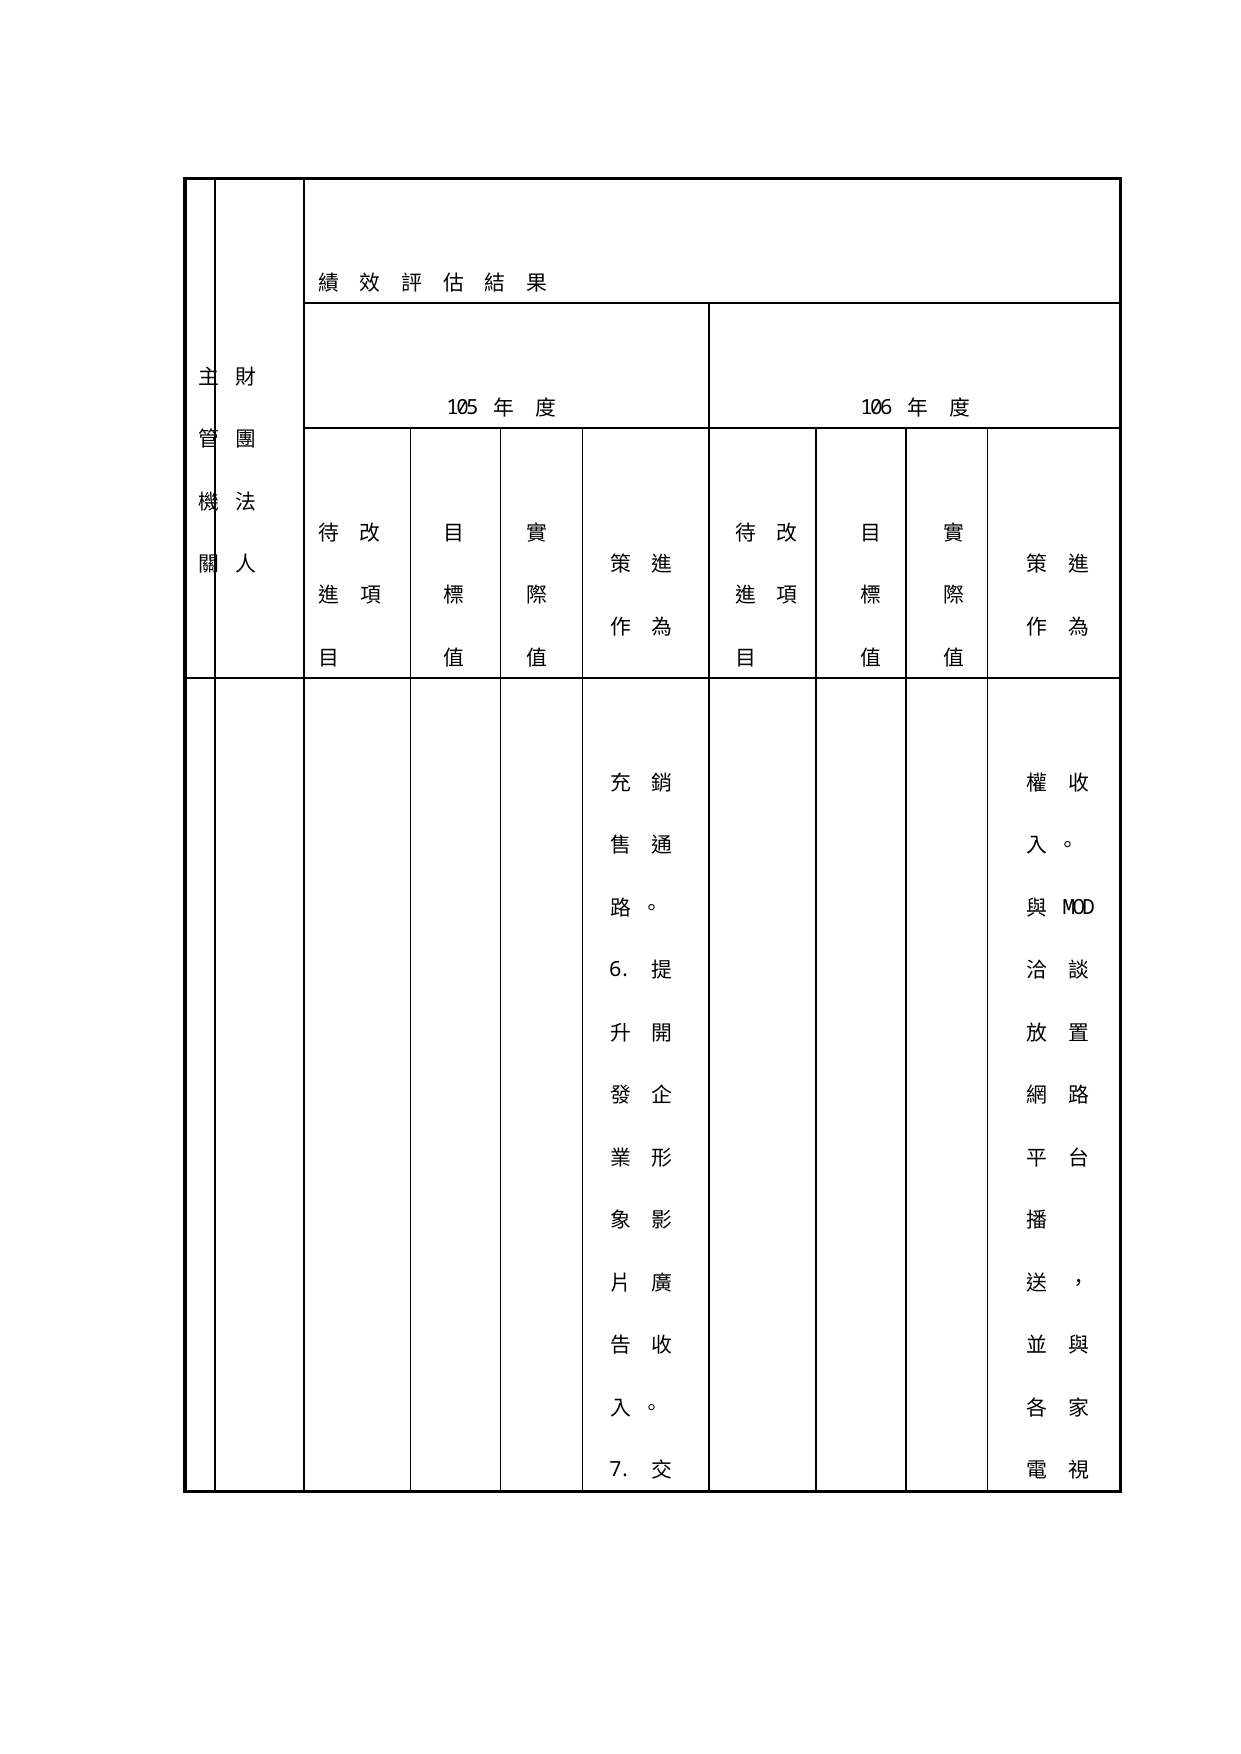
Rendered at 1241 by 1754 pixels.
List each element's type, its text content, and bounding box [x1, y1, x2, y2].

table_cell 實際值 [907, 429, 987, 677]
table_cell [501, 679, 582, 1490]
table_cell [305, 679, 410, 1490]
table_cell 105年度 [305, 304, 708, 427]
table_cell 實際值 [501, 429, 582, 677]
table_cell 待改進項目 [710, 429, 815, 677]
table_cell 原民會 [187, 679, 214, 1490]
table_cell 待改進項目 [305, 429, 410, 677]
table_cell [817, 679, 905, 1490]
table_cell [710, 679, 815, 1490]
table_cell 策進作為 [583, 429, 708, 677]
table_cell 原住民族文化事業基金會 [216, 679, 303, 1490]
table_cell 目標值 [411, 429, 500, 677]
table_header 財團法人 [216, 180, 303, 677]
table_cell 權收入。與MOD洽談放置網路平台播送，並與各家電視 [988, 679, 1119, 1490]
table_cell [907, 679, 987, 1490]
table_header 主管機關 [187, 180, 214, 677]
table_cell [411, 679, 500, 1490]
table_cell 106年度 [710, 304, 1119, 427]
table_header 績效評估結果 [305, 180, 1119, 302]
table_cell 充銷售通路。 6.提升開發企業形象影片廣告收入。 7.交 [583, 679, 708, 1490]
table_cell 目標值 [817, 429, 905, 677]
table_cell 策進作為 [988, 429, 1119, 677]
